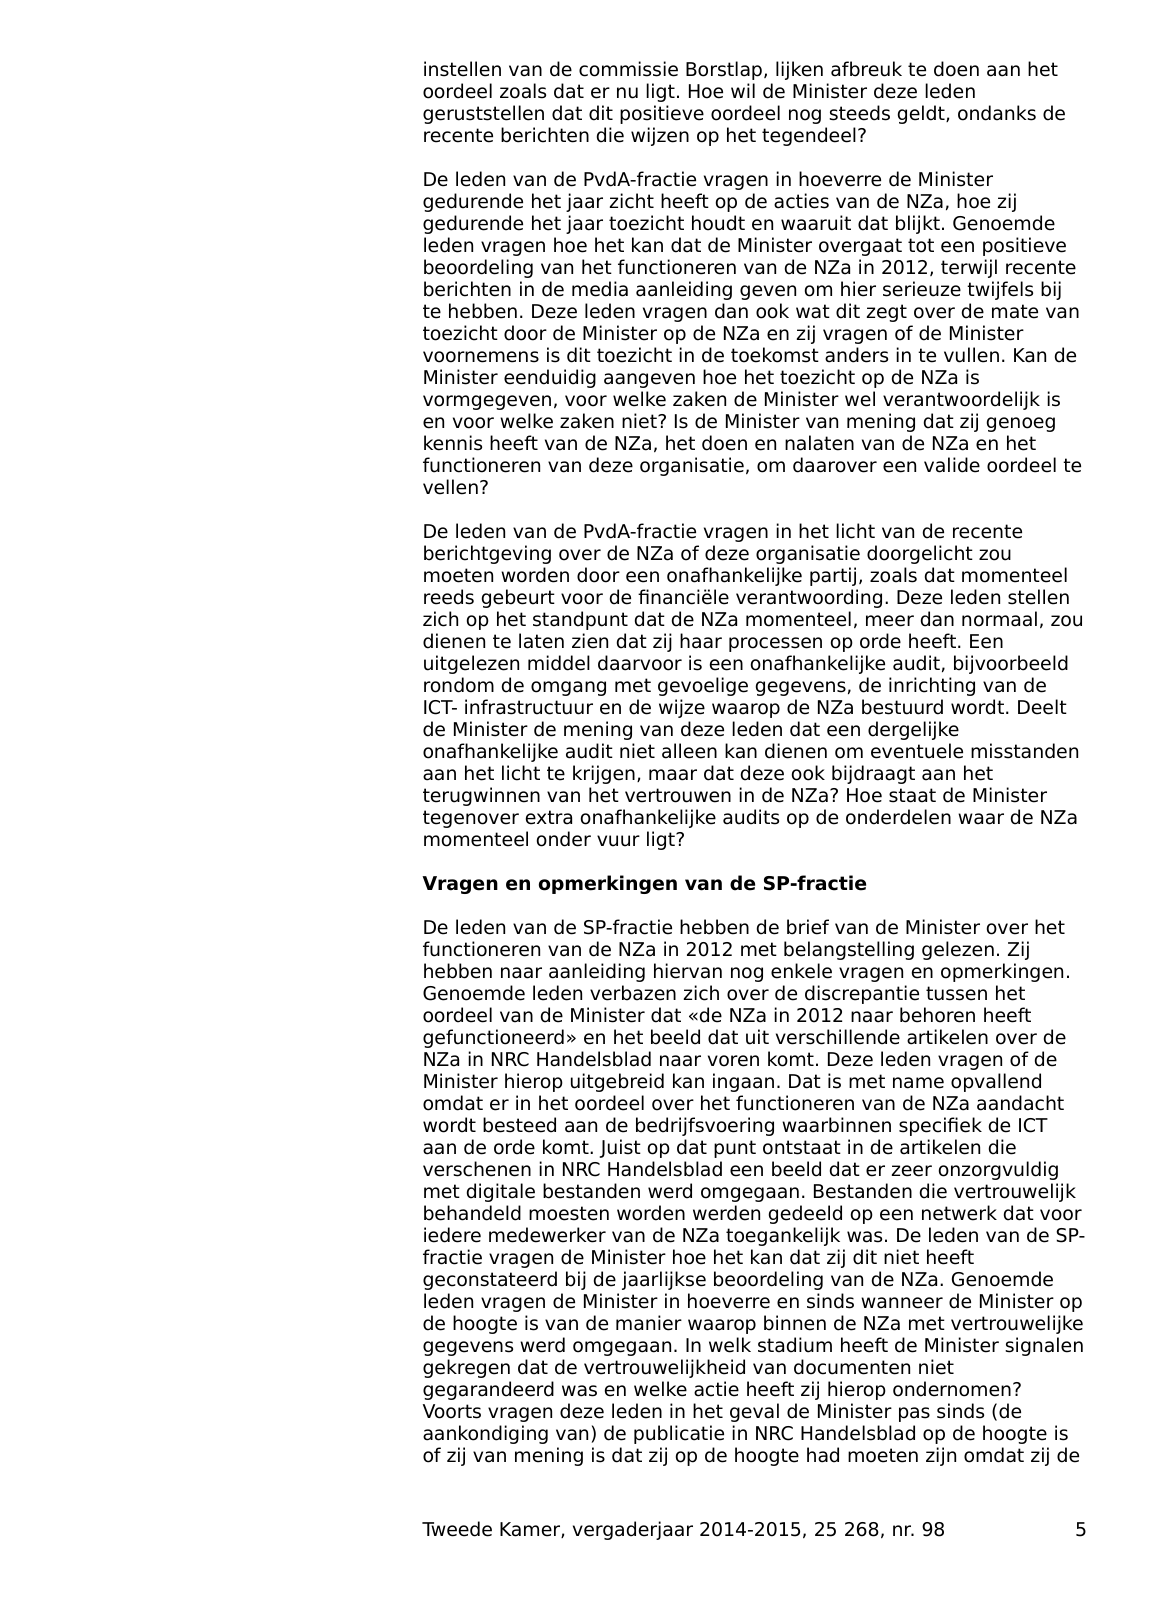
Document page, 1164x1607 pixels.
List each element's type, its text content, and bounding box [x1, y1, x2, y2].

subtitle Vragen en opmerkingen van de SP-fractie [422, 873, 1087, 895]
text De leden van de PvdA-fractie vragen in hoeverre de Minister gedurende het jaar zicht heeft op de acties van de NZa, hoe zij gedurende het jaar toezicht houdt en waaruit dat blijkt. Genoemde leden vragen hoe het kan dat de Minister overgaat tot een positieve beoordeling van het functioneren van de NZa in 2012, terwijl recente berichten in de media aanleiding geven om hier serieuze twijfels bij te hebben. Deze leden vragen dan ook wat dit zegt over de mate van toezicht door de Minister op de NZa en zij vragen of de Minister voornemens is dit toezicht in de toekomst anders in te vullen. Kan de Minister eenduidig aangeven hoe het toezicht op de NZa is vormgegeven, voor welke zaken de Minister wel verantwoordelijk is en voor welke zaken niet? Is de Minister van mening dat zij genoeg kennis heeft van de NZa, het doen en nalaten van de NZa en het functioneren van deze organisatie, om daarover een valide oordeel te vellen? [422, 169, 1087, 499]
text instellen van de commissie Borstlap, lijken afbreuk te doen aan het oordeel zoals dat er nu ligt. Hoe wil de Minister deze leden geruststellen dat dit positieve oordeel nog steeds geldt, ondanks de recente berichten die wijzen op het tegendeel? [422, 59, 1087, 147]
text De leden van de SP-fractie hebben de brief van de Minister over het functioneren van de NZa in 2012 met belangstelling gelezen. Zij hebben naar aanleiding hiervan nog enkele vragen en opmerkingen. Genoemde leden verbazen zich over de discrepantie tussen het oordeel van de Minister dat «de NZa in 2012 naar behoren heeft gefunctioneerd» en het beeld dat uit verschillende artikelen over de NZa in NRC Handelsblad naar voren komt. Deze leden vragen of de Minister hierop uitgebreid kan ingaan. Dat is met name opvallend omdat er in het oordeel over het functioneren van de NZa aandacht wordt besteed aan de bedrijfsvoering waarbinnen specifiek de ICT aan de orde komt. Juist op dat punt ontstaat in de artikelen die verschenen in NRC Handelsblad een beeld dat er zeer onzorgvuldig met digitale bestanden werd omgegaan. Bestanden die vertrouwelijk behandeld moesten worden werden gedeeld op een netwerk dat voor iedere medewerker van de NZa toegankelijk was. De leden van de SP-fractie vragen de Minister hoe het kan dat zij dit niet heeft geconstateerd bij de jaarlijkse beoordeling van de NZa. Genoemde leden vragen de Minister in hoeverre en sinds wanneer de Minister op de hoogte is van de manier waarop binnen de NZa met vertrouwelijke gegevens werd omgegaan. In welk stadium heeft de Minister signalen gekregen dat de vertrouwelijkheid van documenten niet gegarandeerd was en welke actie heeft zij hierop ondernomen? Voorts vragen deze leden in het geval de Minister pas sinds (de aankondiging van) de publicatie in NRC Handelsblad op de hoogte is of zij van mening is dat zij op de hoogte had moeten zijn omdat zij de [422, 917, 1087, 1467]
text De leden van de PvdA-fractie vragen in het licht van de recente berichtgeving over de NZa of deze organisatie doorgelicht zou moeten worden door een onafhankelijke partij, zoals dat momenteel reeds gebeurt voor de financiële verantwoording. Deze leden stellen zich op het standpunt dat de NZa momenteel, meer dan normaal, zou dienen te laten zien dat zij haar processen op orde heeft. Een uitgelezen middel daarvoor is een onafhankelijke audit, bijvoorbeeld rondom de omgang met gevoelige gegevens, de inrichting van de ICT- infrastructuur en de wijze waarop de NZa bestuurd wordt. Deelt de Minister de mening van deze leden dat een dergelijke onafhankelijke audit niet alleen kan dienen om eventuele misstanden aan het licht te krijgen, maar dat deze ook bijdraagt aan het terugwinnen van het vertrouwen in de NZa? Hoe staat de Minister tegenover extra onafhankelijke audits op de onderdelen waar de NZa momenteel onder vuur ligt? [422, 521, 1087, 851]
